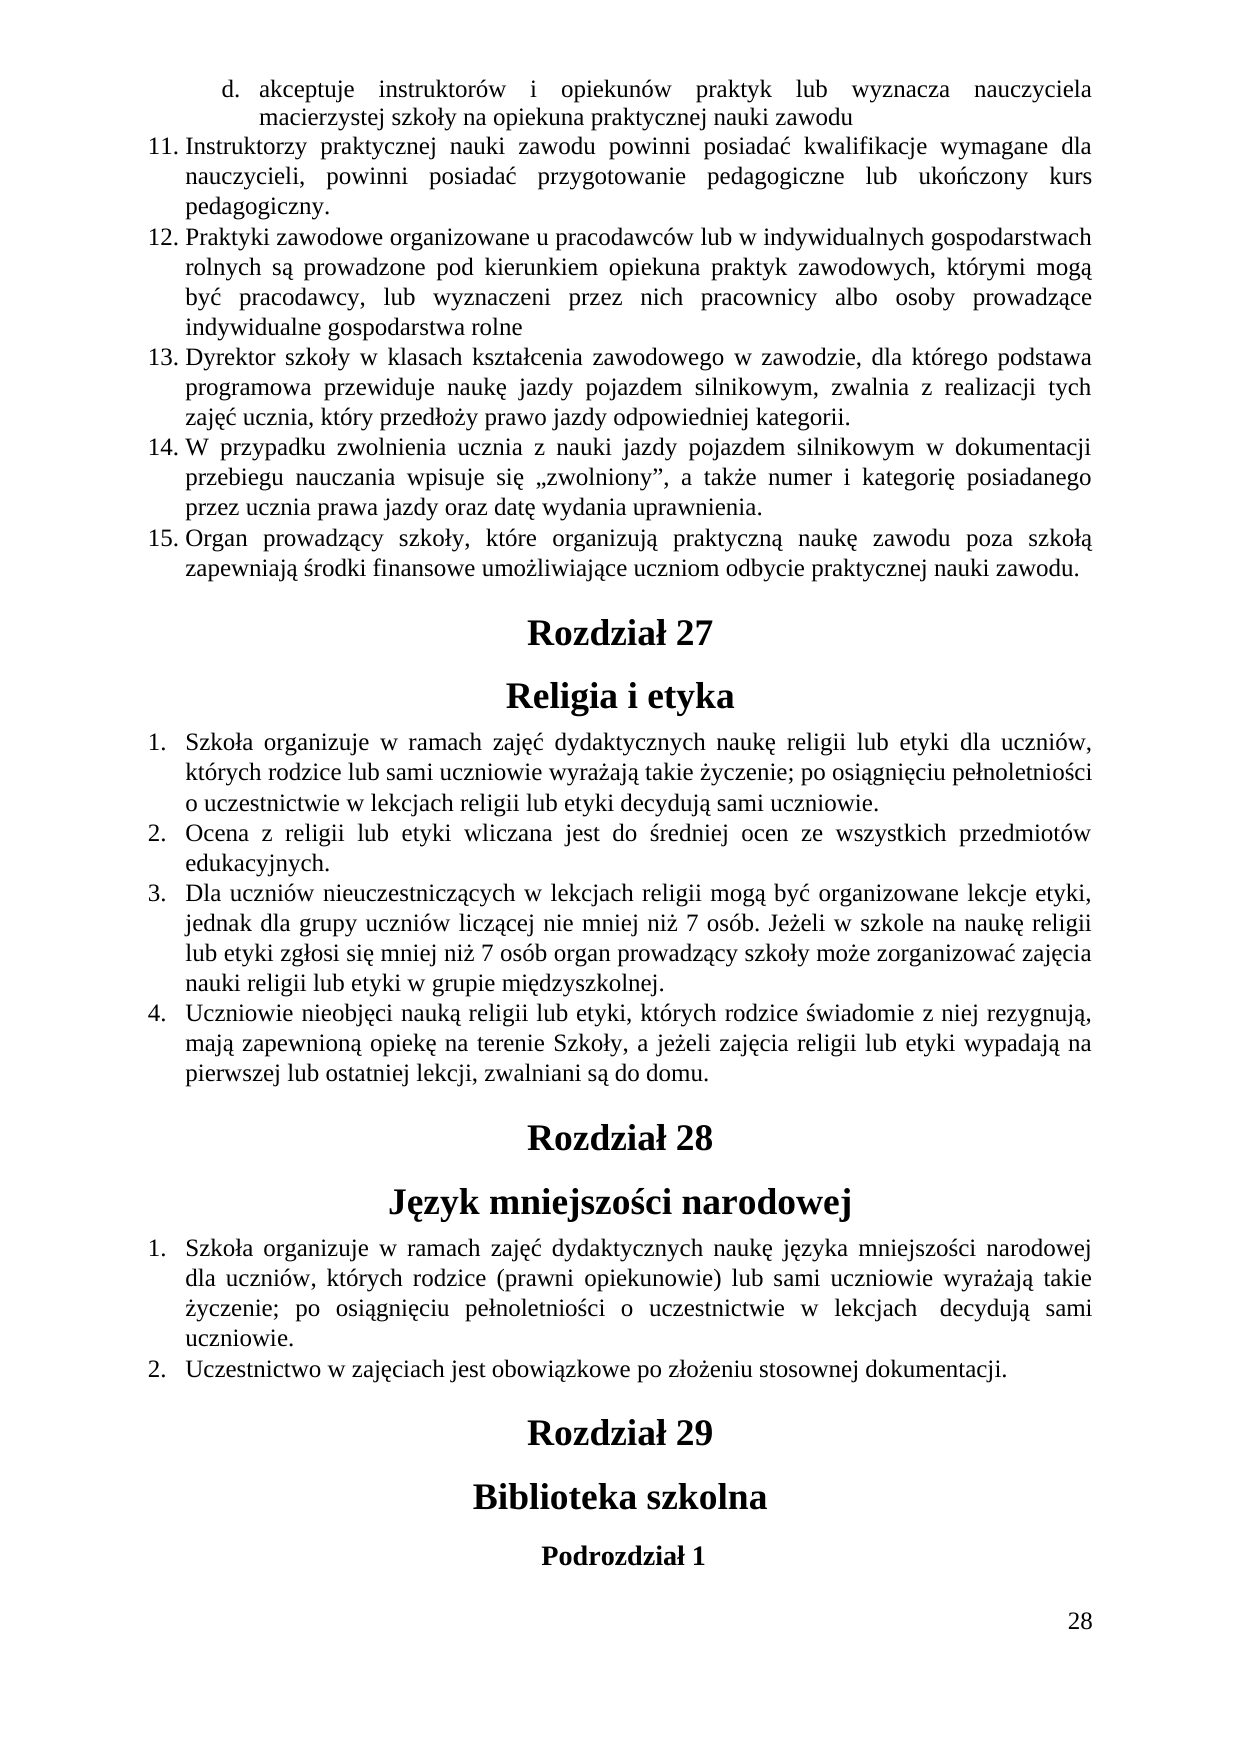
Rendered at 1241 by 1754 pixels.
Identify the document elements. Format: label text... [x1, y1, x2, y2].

list Praktyki zawodowe organizowane u pracodawców lub w indywidualnych gospodarstwach rolnych są prowadzone pod kierunkiem opiekuna praktyk zawodowych, którymi mogą być pracodawcy, lub wyznaczeni przez nich pracownicy albo osoby prowadzące indywidualne gospodarstwa rolne [148, 222, 1093, 341]
list Szkoła organizuje w ramach zajęć dydaktycznych naukę religii lub etyki dla uczniów, których rodzice lub sami uczniowie wyrażają takie życzenie; po osiągnięciu pełnoletniości o uczestnictwie w lekcjach religii lub etyki decydują sami uczniowie. [148, 727, 1093, 816]
list akceptuje instruktorów i opiekunów praktyk lub wyznacza nauczyciela macierzystej szkoły na opiekuna praktycznej nauki zawodu [221, 74, 1093, 131]
subtitle Rozdział 29 [148, 1411, 1093, 1454]
list Ocena z religii lub etyki wliczana jest do średniej ocen ze wszystkich przedmiotów edukacyjnych. [148, 818, 1093, 877]
list Instruktorzy praktycznej nauki zawodu powinni posiadać kwalifikacje wymagane dla nauczycieli, powinni posiadać przygotowanie pedagogiczne lub ukończony kurs pedagogiczny. [148, 131, 1093, 220]
list Uczestnictwo w zajęciach jest obowiązkowe po złożeniu stosownej dokumentacji. [148, 1354, 1093, 1382]
subtitle Rozdział 27 [148, 610, 1093, 653]
subtitle Biblioteka szkolna [148, 1475, 1093, 1518]
subtitle Religia i etyka [148, 674, 1093, 717]
list Uczniowie nieobjęci nauką religii lub etyki, których rodzice świadomie z niej rezygnują, mają zapewnioną opiekę na terenie Szkoły, a jeżeli zajęcia religii lub etyki wypadają na pierwszej lub ostatniej lekcji, zwalniani są do domu. [148, 998, 1093, 1087]
list Dyrektor szkoły w klasach kształcenia zawodowego w zawodzie, dla którego podstawa programowa przewiduje naukę jazdy pojazdem silnikowym, zwalnia z realizacji tych zajęć ucznia, który przedłoży prawo jazdy odpowiedniej kategorii. [148, 342, 1093, 431]
list Dla uczniów nieuczestniczących w lekcjach religii mogą być organizowane lekcje etyki, jednak dla grupy uczniów liczącej nie mniej niż 7 osób. Jeżeli w szkole na naukę religii lub etyki zgłosi się mniej niż 7 osób organ prowadzący szkoły może zorganizować zajęcia nauki religii lub etyki w grupie międzyszkolnej. [148, 878, 1093, 997]
list W przypadku zwolnienia ucznia z nauki jazdy pojazdem silnikowym w dokumentacji przebiegu nauczania wpisuje się „zwolniony”, a także numer i kategorię posiadanego przez ucznia prawa jazdy oraz datę wydania uprawnienia. [148, 432, 1093, 521]
subtitle Rozdział 28 [148, 1116, 1093, 1159]
list Szkoła organizuje w ramach zajęć dydaktycznych naukę języka mniejszości narodowej dla uczniów, których rodzice (prawni opiekunowie) lub sami uczniowie wyrażają takie życzenie; po osiągnięciu pełnoletniości o uczestnictwie w lekcjach decydują sami uczniowie. [148, 1233, 1093, 1352]
subtitle Podrozdział 1 [148, 1539, 1093, 1571]
subtitle Język mniejszości narodowej [148, 1180, 1093, 1223]
list Organ prowadzący szkoły, które organizują praktyczną naukę zawodu poza szkołą zapewniają środki finansowe umożliwiające uczniom odbycie praktycznej nauki zawodu. [148, 523, 1093, 581]
